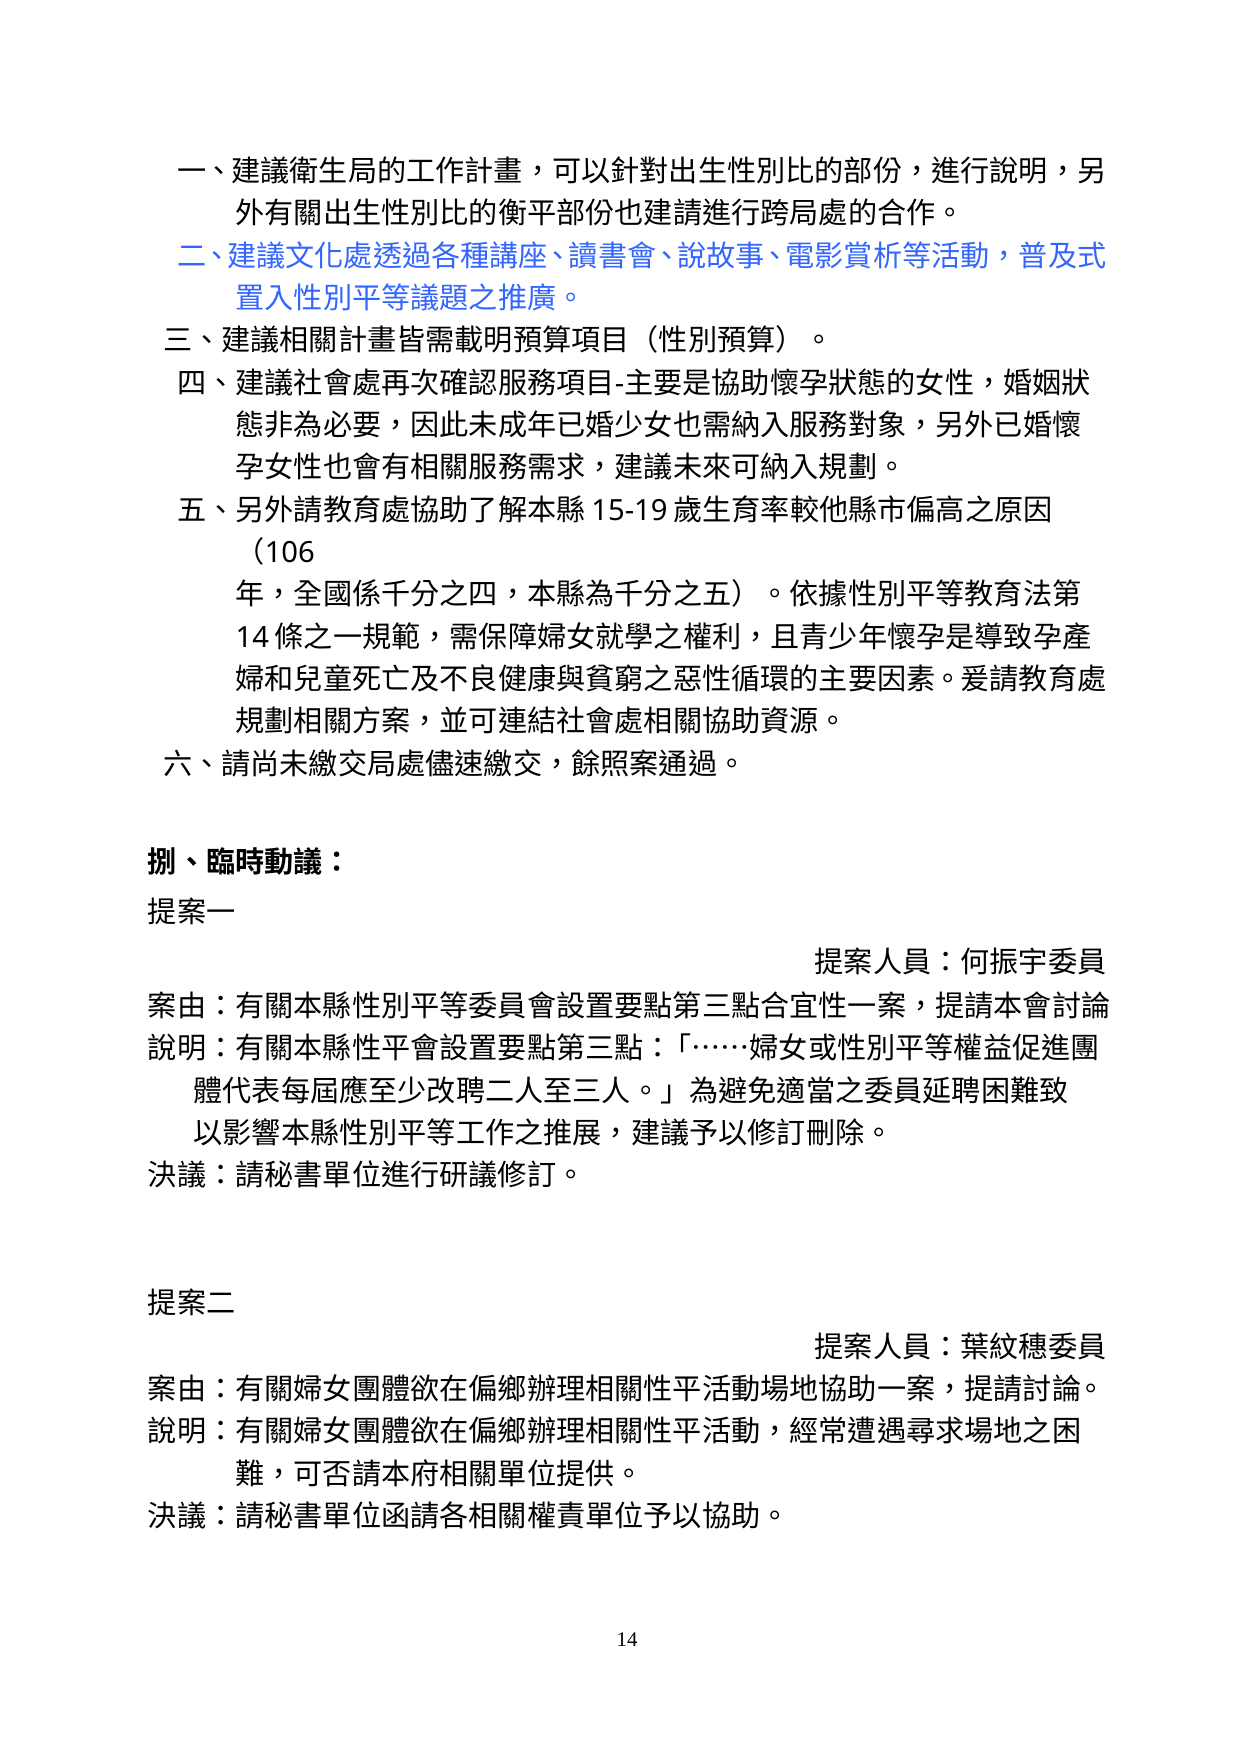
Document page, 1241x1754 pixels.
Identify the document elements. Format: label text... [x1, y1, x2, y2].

text 決議：請秘書單位進行研議修訂。 [148, 1152, 1106, 1194]
text 二、建議文化處透過各種講座、讀書會、說故事、電影賞析等活動，普及式置入性別平等議題之推廣。 [177, 232, 1106, 317]
text 五、另外請教育處協助了解本縣15-19歲生育率較他縣市偏高之原因（106 [177, 486, 1106, 571]
text 提案二 [148, 1273, 1106, 1323]
text 年，全國係千分之四，本縣為千分之五）。依據性別平等教育法第14條之一規範，需保障婦女就學之權利，且青少年懷孕是導致孕產婦和兒童死亡及不良健康與貧窮之惡性循環的主要因素。爰請教育處規劃相關方案，並可連結社會處相關協助資源。 [235, 571, 1106, 740]
text 體代表每屆應至少改聘二人至三人。」為避免適當之委員延聘困難致 [148, 1067, 1106, 1109]
text 提案一 [148, 882, 1106, 932]
text 說明：有關婦女團體欲在偏鄉辦理相關性平活動，經常遭遇尋求場地之困 [148, 1408, 1106, 1450]
text 三、建議相關計畫皆需載明預算項目（性別預算）。 [148, 317, 1106, 359]
text 案由：有關婦女團體欲在偏鄉辦理相關性平活動場地協助一案，提請討論。 [148, 1366, 1106, 1408]
text 六、請尚未繳交局處儘速繳交，餘照案通過。 [148, 740, 1106, 782]
text 說明：有關本縣性平會設置要點第三點：「……婦女或性別平等權益促進團 [148, 1025, 1106, 1067]
text 以影響本縣性別平等工作之推展，建議予以修訂刪除。 [148, 1109, 1106, 1152]
text 難，可否請本府相關單位提供。 [148, 1450, 1106, 1492]
text 決議：請秘書單位函請各相關權責單位予以協助。 [148, 1492, 1106, 1535]
text 四、建議社會處再次確認服務項目-主要是協助懷孕狀態的女性，婚姻狀態非為必要，因此未成年已婚少女也需納入服務對象，另外已婚懷孕女性也會有相關服務需求，建議未來可納入規劃。 [177, 359, 1106, 486]
text 提案人員：何振宇委員 [148, 932, 1106, 982]
text 捌、臨時動議： [148, 832, 1106, 882]
text 案由：有關本縣性別平等委員會設置要點第三點合宜性一案，提請本會討論。 [148, 982, 1106, 1025]
text 提案人員：葉紋穗委員 [148, 1323, 1106, 1366]
text 一、建議衛生局的工作計畫，可以針對出生性別比的部份，進行說明，另外有關出生性別比的衡平部份也建請進行跨局處的合作。 [177, 148, 1106, 232]
